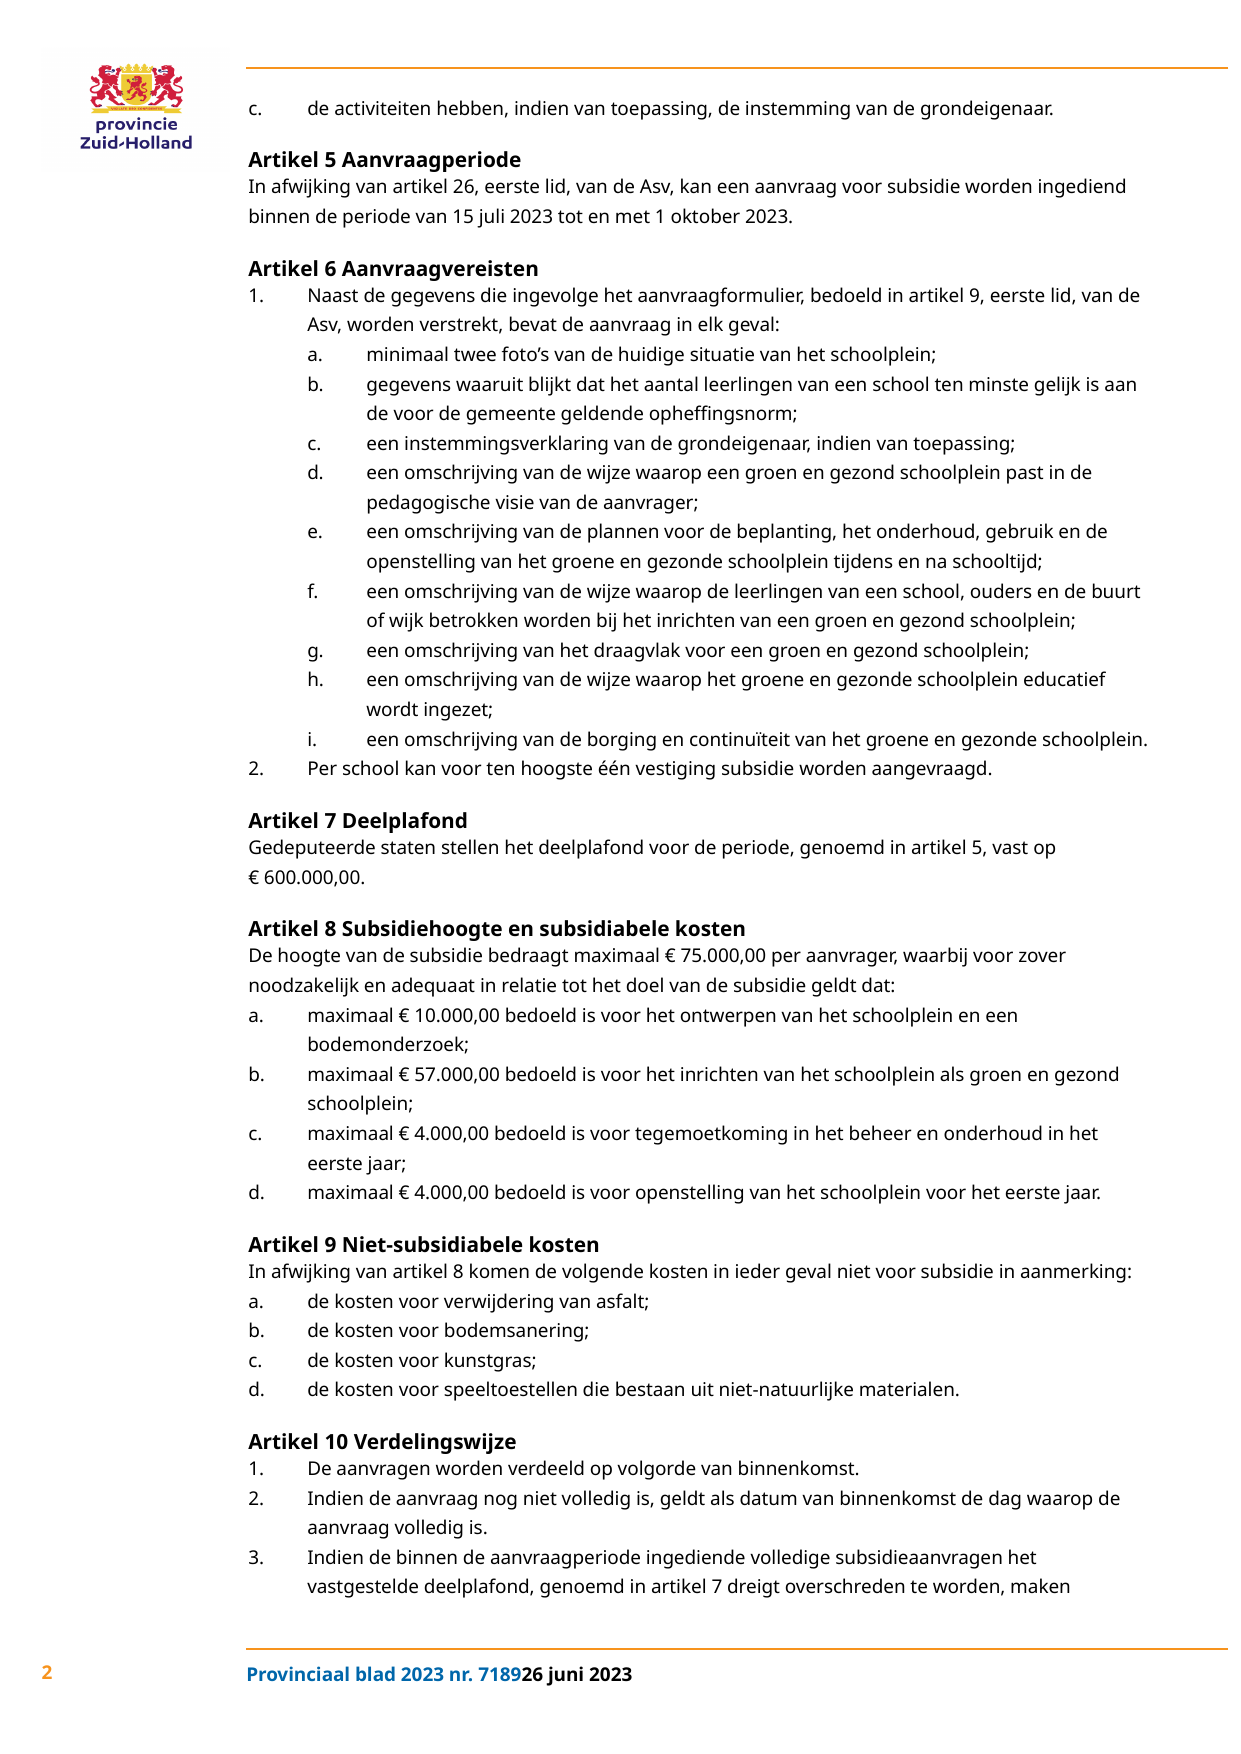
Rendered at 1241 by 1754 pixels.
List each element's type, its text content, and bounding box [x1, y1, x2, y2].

list de kosten voor kunstgras; [248, 1347, 1152, 1373]
text In afwijking van artikel 26, eerste lid, van de Asv, kan een aanvraag voor subsidie worden ingediend binnen de periode van 15 juli 2023 tot en met 1 oktober 2023. [248, 174, 1152, 229]
list een omschrijving van de wijze waarop het groene en gezonde schoolplein educatief wordt ingezet; [307, 667, 1152, 722]
list een omschrijving van het draagvlak voor een groen en gezond schoolplein; [307, 637, 1152, 663]
list een instemmingsverklaring van de grondeigenaar, indien van toepassing; [307, 430, 1152, 456]
list Indien de binnen de aanvraagperiode ingediende volledige subsidieaanvragen het vastgestelde deelplafond, genoemd in artikel 7 dreigt overschreden te worden, maken [248, 1544, 1152, 1599]
text Artikel 6 Aanvraagvereisten [248, 254, 1152, 282]
text Artikel 5 Aanvraagperiode [248, 145, 1152, 174]
text Artikel 9 Niet-subsidiabele kosten [248, 1230, 1152, 1258]
list een omschrijving van de wijze waarop een groen en gezond schoolplein past in de pedagogische visie van de aanvrager; [307, 459, 1152, 515]
list een omschrijving van de borging en continuïteit van het groene en gezonde schoolplein. [307, 726, 1152, 752]
list De aanvragen worden verdeeld op volgorde van binnenkomst. [248, 1455, 1152, 1481]
text In afwijking van artikel 8 komen de volgende kosten in ieder geval niet voor subsidie in aanmerking: [248, 1258, 1152, 1284]
text Artikel 8 Subsidiehoogte en subsidiabele kosten [248, 914, 1152, 943]
list maximaal € 4.000,00 bedoeld is voor openstelling van het schoolplein voor het eerste jaar. [248, 1179, 1152, 1205]
list Naast de gegevens die ingevolge het aanvraagformulier, bedoeld in artikel 9, eerste lid, van de Asv, worden verstrekt, bevat de aanvraag in elk geval: [248, 282, 1152, 337]
list Indien de aanvraag nog niet volledig is, geldt als datum van binnenkomst de dag waarop de aanvraag volledig is. [248, 1485, 1152, 1540]
list maximaal € 10.000,00 bedoeld is voor het ontwerpen van het schoolplein en een bodemonderzoek; [248, 1002, 1152, 1057]
list een omschrijving van de wijze waarop de leerlingen van een school, ouders en de buurt of wijk betrokken worden bij het inrichten van een groen en gezond schoolplein; [307, 578, 1152, 633]
picture [41, 47, 231, 172]
list een omschrijving van de plannen voor de beplanting, het onderhoud, gebruik en de openstelling van het groene en gezonde schoolplein tijdens en na schooltijd; [307, 519, 1152, 574]
text De hoogte van de subsidie bedraagt maximaal € 75.000,00 per aanvrager, waarbij voor zover noodzakelijk en adequaat in relatie tot het doel van de subsidie geldt dat: [248, 943, 1152, 998]
list de kosten voor speeltoestellen die bestaan uit niet-natuurlijke materialen. [248, 1377, 1152, 1402]
text Artikel 10 Verdelingswijze [248, 1427, 1152, 1455]
list de kosten voor verwijdering van asfalt; [248, 1288, 1152, 1313]
list maximaal € 4.000,00 bedoeld is voor tegemoetkoming in het beheer en onderhoud in het eerste jaar; [248, 1120, 1152, 1176]
list maximaal € 57.000,00 bedoeld is voor het inrichten van het schoolplein als groen en gezond schoolplein; [248, 1061, 1152, 1116]
text Artikel 7 Deelplafond [248, 806, 1152, 834]
list de activiteiten hebben, indien van toepassing, de instemming van de grondeigenaar. [248, 95, 1152, 121]
list Per school kan voor ten hoogste één vestiging subsidie worden aangevraagd. [248, 755, 1152, 781]
list de kosten voor bodemsanering; [248, 1317, 1152, 1343]
text Gedeputeerde staten stellen het deelplafond voor de periode, genoemd in artikel 5, vast op [248, 834, 1152, 860]
list minimaal twee foto’s van de huidige situatie van het schoolplein; [307, 341, 1152, 367]
list gegevens waaruit blijkt dat het aantal leerlingen van een school ten minste gelijk is aan de voor de gemeente geldende opheffingsnorm; [307, 371, 1152, 426]
text € 600.000,00. [248, 864, 1152, 889]
